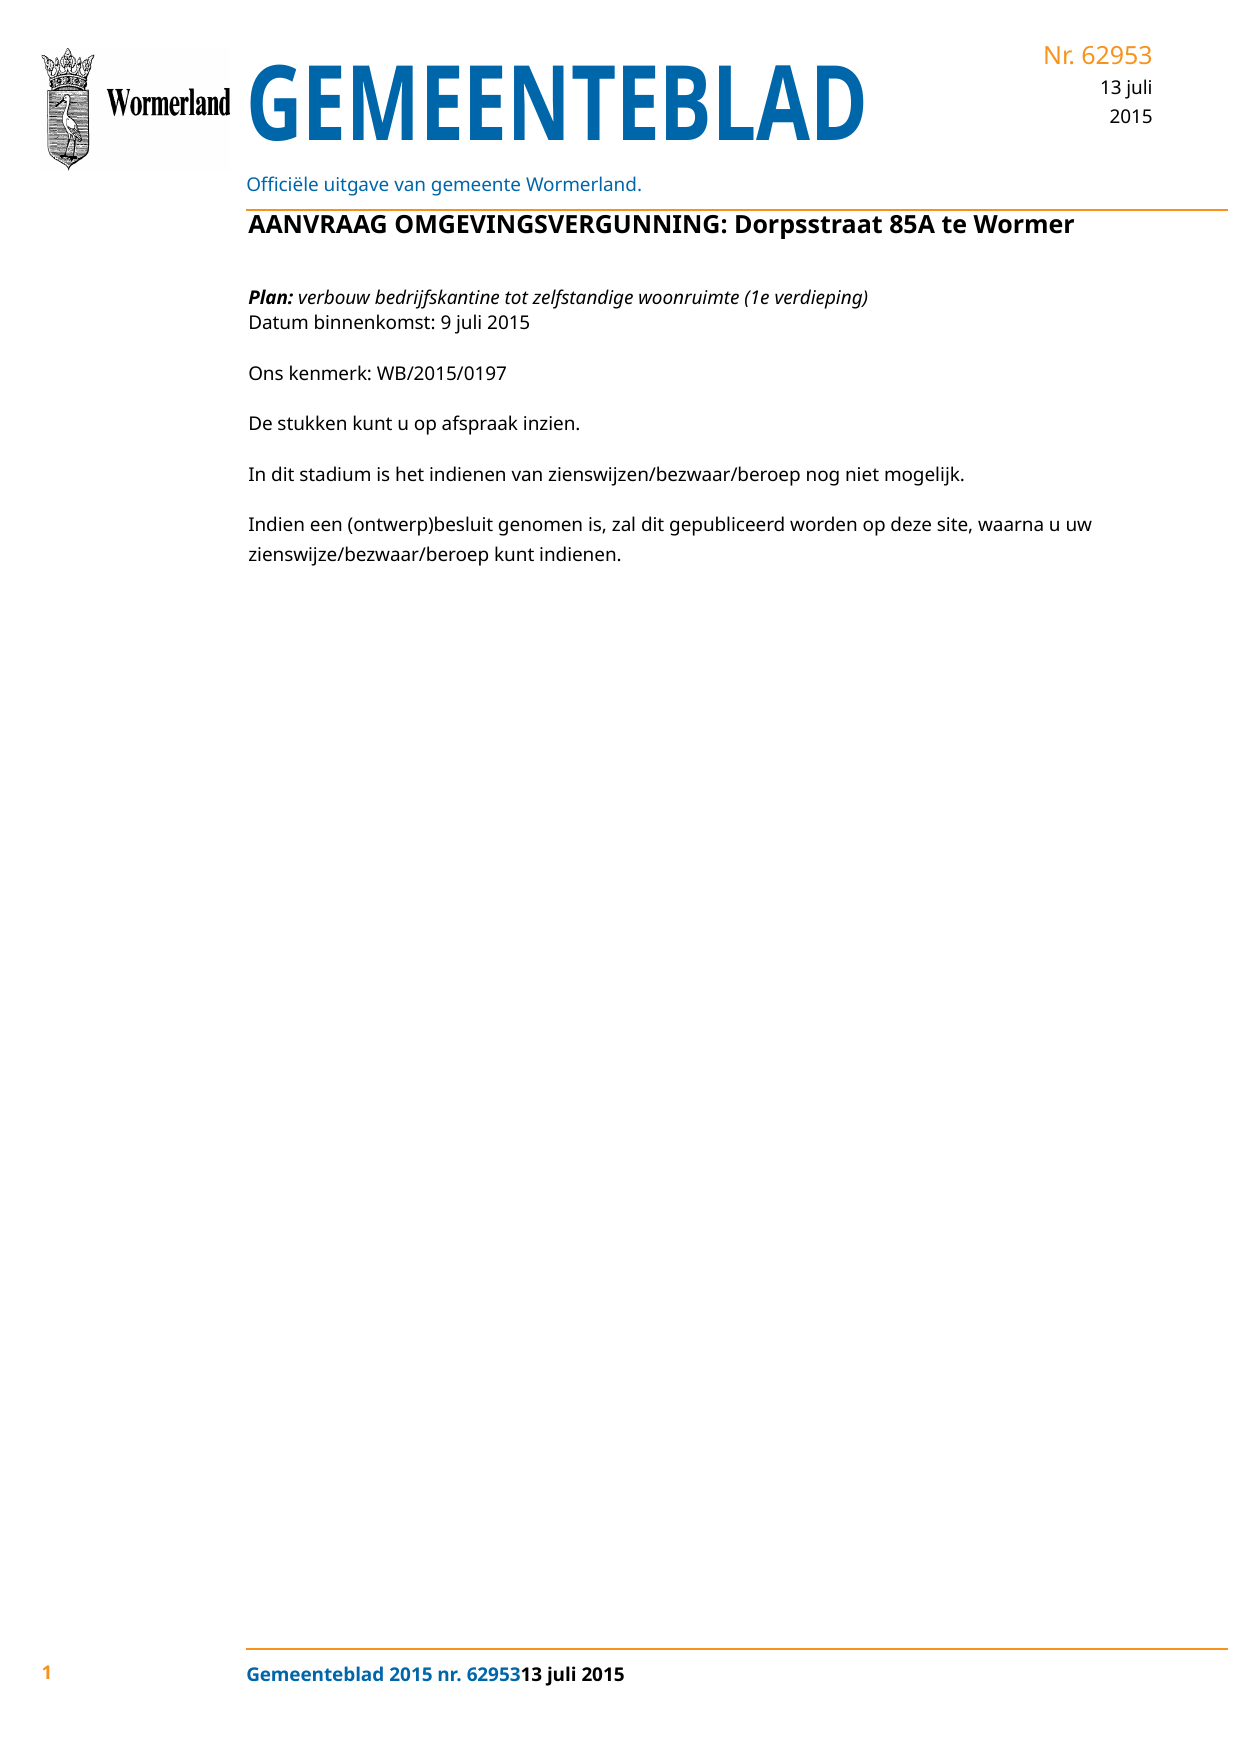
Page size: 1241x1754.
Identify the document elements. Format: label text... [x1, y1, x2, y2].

text De stukken kunt u op afspraak inzien. [248, 410, 1152, 436]
text Plan: verbouw bedrijfskantine tot zelfstandige woonruimte (1e verdieping) [248, 284, 1152, 309]
text Ons kenmerk: WB/2015/0197 [248, 360, 1152, 386]
picture [41, 47, 231, 172]
text In dit stadium is het indienen van zienswijzen/bezwaar/beroep nog niet mogelijk. [248, 461, 1152, 487]
text Datum binnenkomst: 9 juli 2015 [248, 309, 1152, 335]
text Indien een (ontwerp)besluit genomen is, zal dit gepubliceerd worden op deze site, waarna u uw zienswijze/bezwaar/beroep kunt indienen. [248, 511, 1152, 567]
text AANVRAAG OMGEVINGSVERGUNNING: Dorpsstraat 85A te Wormer [248, 211, 1152, 241]
